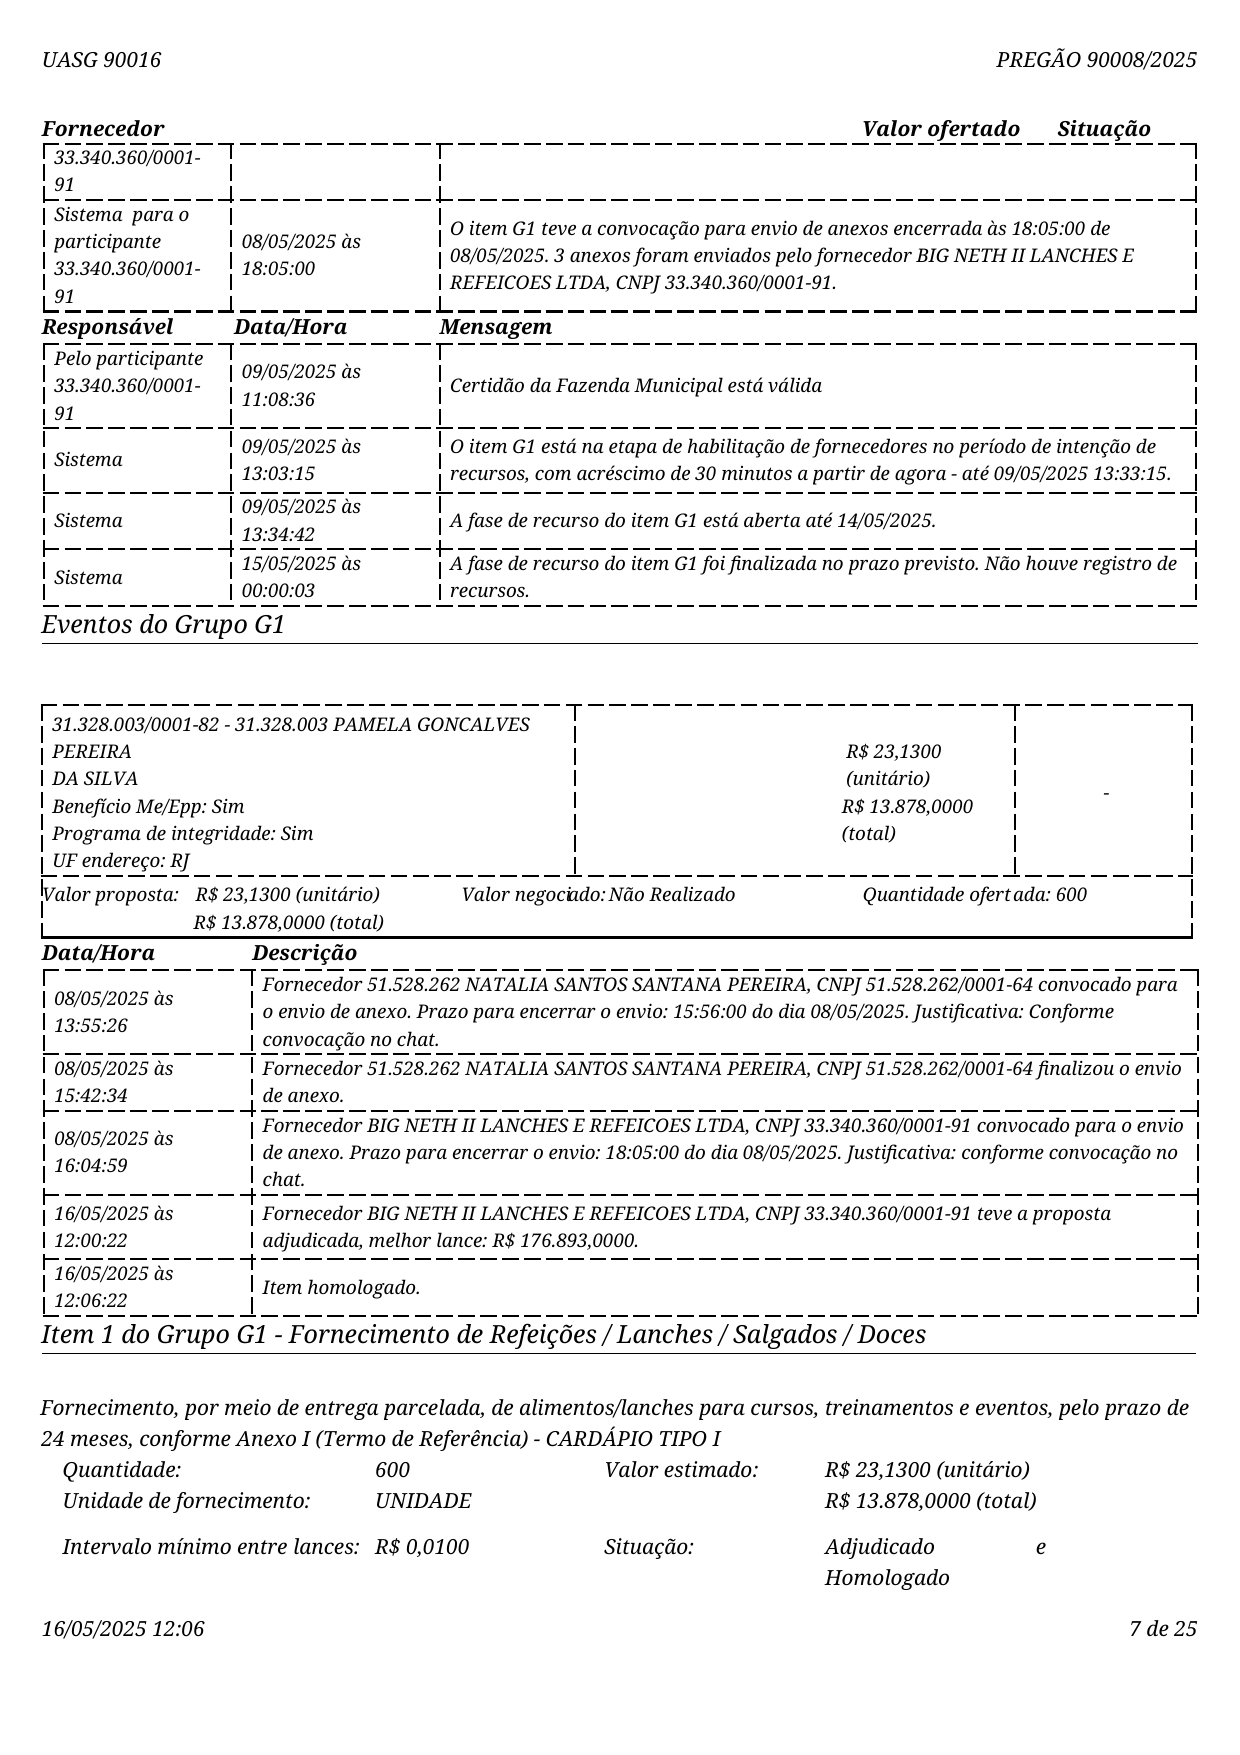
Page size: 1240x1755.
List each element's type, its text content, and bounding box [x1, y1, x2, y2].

table_cell 08/05/2025 às 18:05:00 [231, 199, 439, 310]
table_header 600 [375, 1456, 604, 1486]
table_cell A fase de recurso do item G1 está aberta até 14/05/2025. [440, 492, 1196, 548]
table_cell O item G1 teve a convocação para envio de anexos encerrada às 18:05:00 de 08/05/2025. 3 anexos foram enviados pelo fornecedor BIG NETH II LANCHES E REFEICOES LTDA, CNPJ 33.340.360/0001-91. [440, 199, 1196, 310]
table_cell Sistema para o participante 33.340.360/0001-91 [44, 199, 231, 310]
table_cell Intervalo mínimo entre lances: [63, 1532, 375, 1593]
table_cell 16/05/2025 às 12:06:22 [44, 1258, 252, 1315]
subtitle Item 1 do Grupo G1 - Fornecimento de Refeições / Lanches / Salgados / Doces [41, 1317, 1200, 1351]
table_cell O item G1 está na etapa de habilitação de fornecedores no período de intenção de recursos, com acréscimo de 30 minutos a partir de agora - até 09/05/2025 13:33:15. [440, 427, 1196, 492]
table_cell Situação: [604, 1532, 825, 1593]
table_cell [1099, 875, 1192, 936]
table_cell Quantidade ofert [842, 875, 1014, 936]
table_cell R$ 0,0100 [375, 1532, 604, 1593]
table_cell Sistema [44, 427, 231, 492]
table_cell A fase de recurso do item G1 foi finalizada no prazo previsto. Não houve registro de recursos. [440, 548, 1196, 605]
table_header Pelo participante 33.340.360/0001-91 [44, 343, 231, 427]
table_cell 08/05/2025 às 16:04:59 [44, 1110, 252, 1194]
table_header Quantidade: [63, 1456, 375, 1486]
table_cell Item homologado. [252, 1258, 1198, 1315]
table_header 08/05/2025 às 13:55:26 [44, 969, 252, 1053]
text Responsável Data/Hora Mensagem [42, 312, 1200, 341]
table_cell 08/05/2025 às 15:42:34 [44, 1053, 252, 1110]
table_cell ado: Não Realizado [575, 875, 842, 936]
table_cell 09/05/2025 às 13:03:15 [231, 427, 439, 492]
table_cell Fornecedor 51.528.262 NATALIA SANTOS SANTANA PEREIRA, CNPJ 51.528.262/0001-64 finalizou o envio de anexo. [252, 1053, 1198, 1110]
table_cell ada: 600 [1015, 875, 1098, 936]
table_cell Adjudicado e Homologado [825, 1532, 1048, 1593]
table_cell Valor proposta: R$ 23,1300 (unitário) Valor negoci R$ 13.878,0000 (total) [42, 875, 575, 936]
table_header Fornecedor 51.528.262 NATALIA SANTOS SANTANA PEREIRA, CNPJ 51.528.262/0001-64 convocado para o envio de anexo. Prazo para encerrar o envio: 15:56:00 do dia 08/05/2025. Justificativa: Conforme convocação no chat. [252, 969, 1198, 1053]
table_cell Sistema [44, 548, 231, 605]
table_header R$ 23,1300 (unitário) [825, 1456, 1048, 1486]
table_cell Fornecedor BIG NETH II LANCHES E REFEICOES LTDA, CNPJ 33.340.360/0001-91 teve a proposta adjudicada, melhor lance: R$ 176.893,0000. [252, 1194, 1198, 1258]
table_cell 15/05/2025 às 00:00:03 [231, 548, 439, 605]
table_header R$ 23,1300 (unitário) R$ 13.878,0000 (total) [842, 704, 1014, 875]
table_cell R$ 13.878,0000 (total) [825, 1486, 1048, 1532]
subtitle Eventos do Grupo G1 [41, 607, 1200, 641]
table_header 09/05/2025 às 11:08:36 [231, 343, 439, 427]
table_cell 33.340.360/0001-91 [44, 143, 231, 199]
text Fornecimento, por meio de entrega parcelada, de alimentos/lanches para cursos, treinamentos e eventos, pelo prazo de 24 meses, conforme Anexo I (Termo de Referência) - CARDÁPIO TIPO I [40, 1393, 1200, 1452]
table_cell 16/05/2025 às 12:00:22 [44, 1194, 252, 1258]
table_header 31.328.003/0001-82 - 31.328.003 PAMELA GONCALVES PEREIRA DA SILVA Benefício Me/Epp: Sim Programa de integridade: Sim UF endereço: RJ [42, 704, 575, 875]
table_header Certidão da Fazenda Municipal está válida [440, 343, 1196, 427]
table_header [1015, 704, 1098, 875]
table_cell 09/05/2025 às 13:34:42 [231, 492, 439, 548]
table_cell UNIDADE [375, 1486, 604, 1532]
table_cell [440, 143, 1196, 199]
table_cell Sistema [44, 492, 231, 548]
table_cell Fornecedor BIG NETH II LANCHES E REFEICOES LTDA, CNPJ 33.340.360/0001-91 convocado para o envio de anexo. Prazo para encerrar o envio: 18:05:00 do dia 08/05/2025. Justificativa: conforme convocação no chat. [252, 1110, 1198, 1194]
table_cell [231, 143, 439, 199]
table_header [575, 704, 842, 875]
table_cell [604, 1486, 825, 1532]
table_cell Unidade de fornecimento: [63, 1486, 375, 1532]
table_header - [1099, 704, 1192, 875]
table_header Valor estimado: [604, 1456, 825, 1486]
text Data/Hora Descrição [42, 938, 1200, 967]
